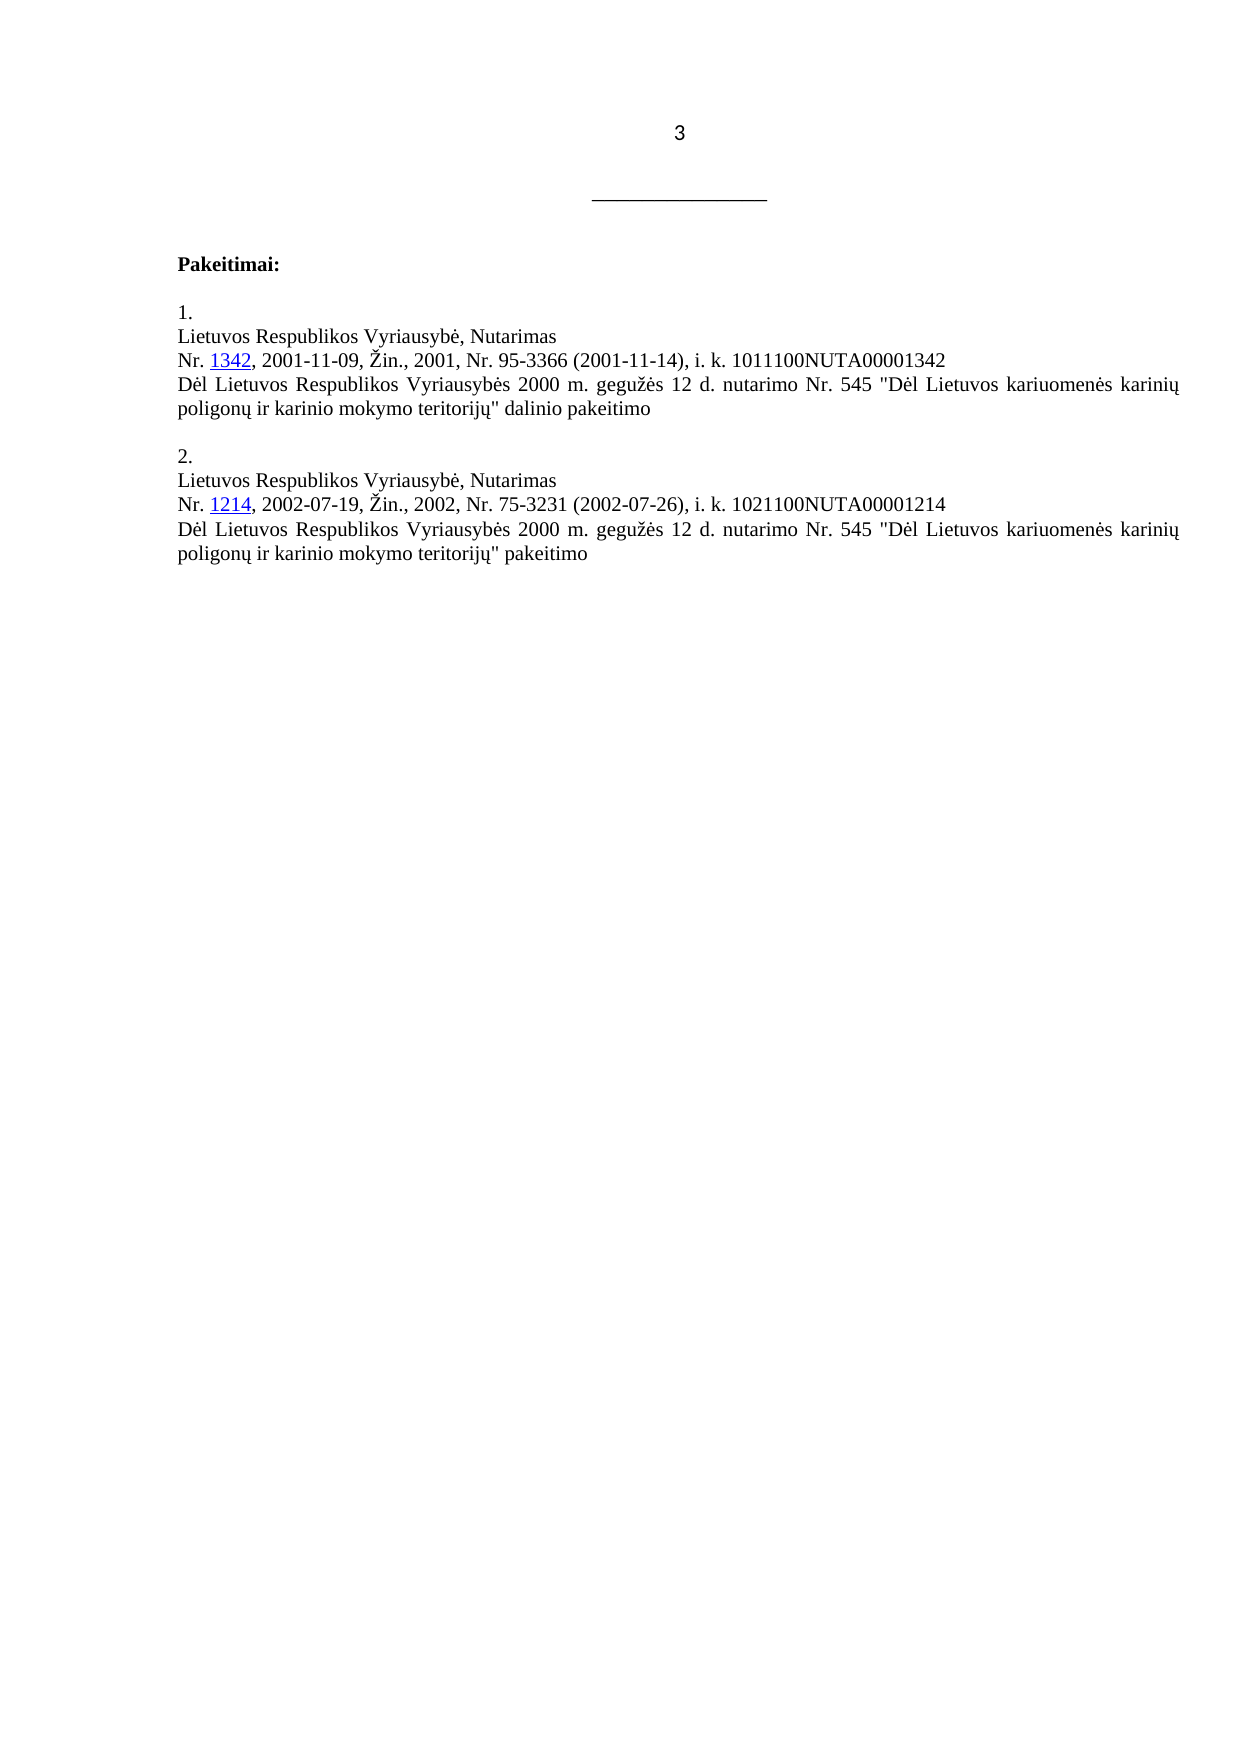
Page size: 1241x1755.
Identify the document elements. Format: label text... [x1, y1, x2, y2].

text Lietuvos Respublikos Vyriausybė, Nutarimas [177, 468, 1181, 492]
text Dėl Lietuvos Respublikos Vyriausybės 2000 m. gegužės 12 d. nutarimo Nr. 545 "Dėl Lietuvos kariuomenės karinių poligonų ir karinio mokymo teritorijų" pakeitimo [177, 516, 1181, 564]
text 1. [177, 300, 1181, 324]
text Pakeitimai: [177, 252, 1181, 276]
text Lietuvos Respublikos Vyriausybė, Nutarimas [177, 324, 1181, 348]
text 2. [177, 444, 1181, 468]
text Dėl Lietuvos Respublikos Vyriausybės 2000 m. gegužės 12 d. nutarimo Nr. 545 "Dėl Lietuvos kariuomenės karinių poligonų ir karinio mokymo teritorijų" dalinio pakeitimo [177, 372, 1181, 420]
text ______________ [177, 175, 1181, 204]
text Nr. 1214, 2002-07-19, Žin., 2002, Nr. 75-3231 (2002-07-26), i. k. 1021100NUTA00001214 [177, 492, 1181, 516]
text Nr. 1342, 2001-11-09, Žin., 2001, Nr. 95-3366 (2001-11-14), i. k. 1011100NUTA00001342 [177, 348, 1181, 372]
